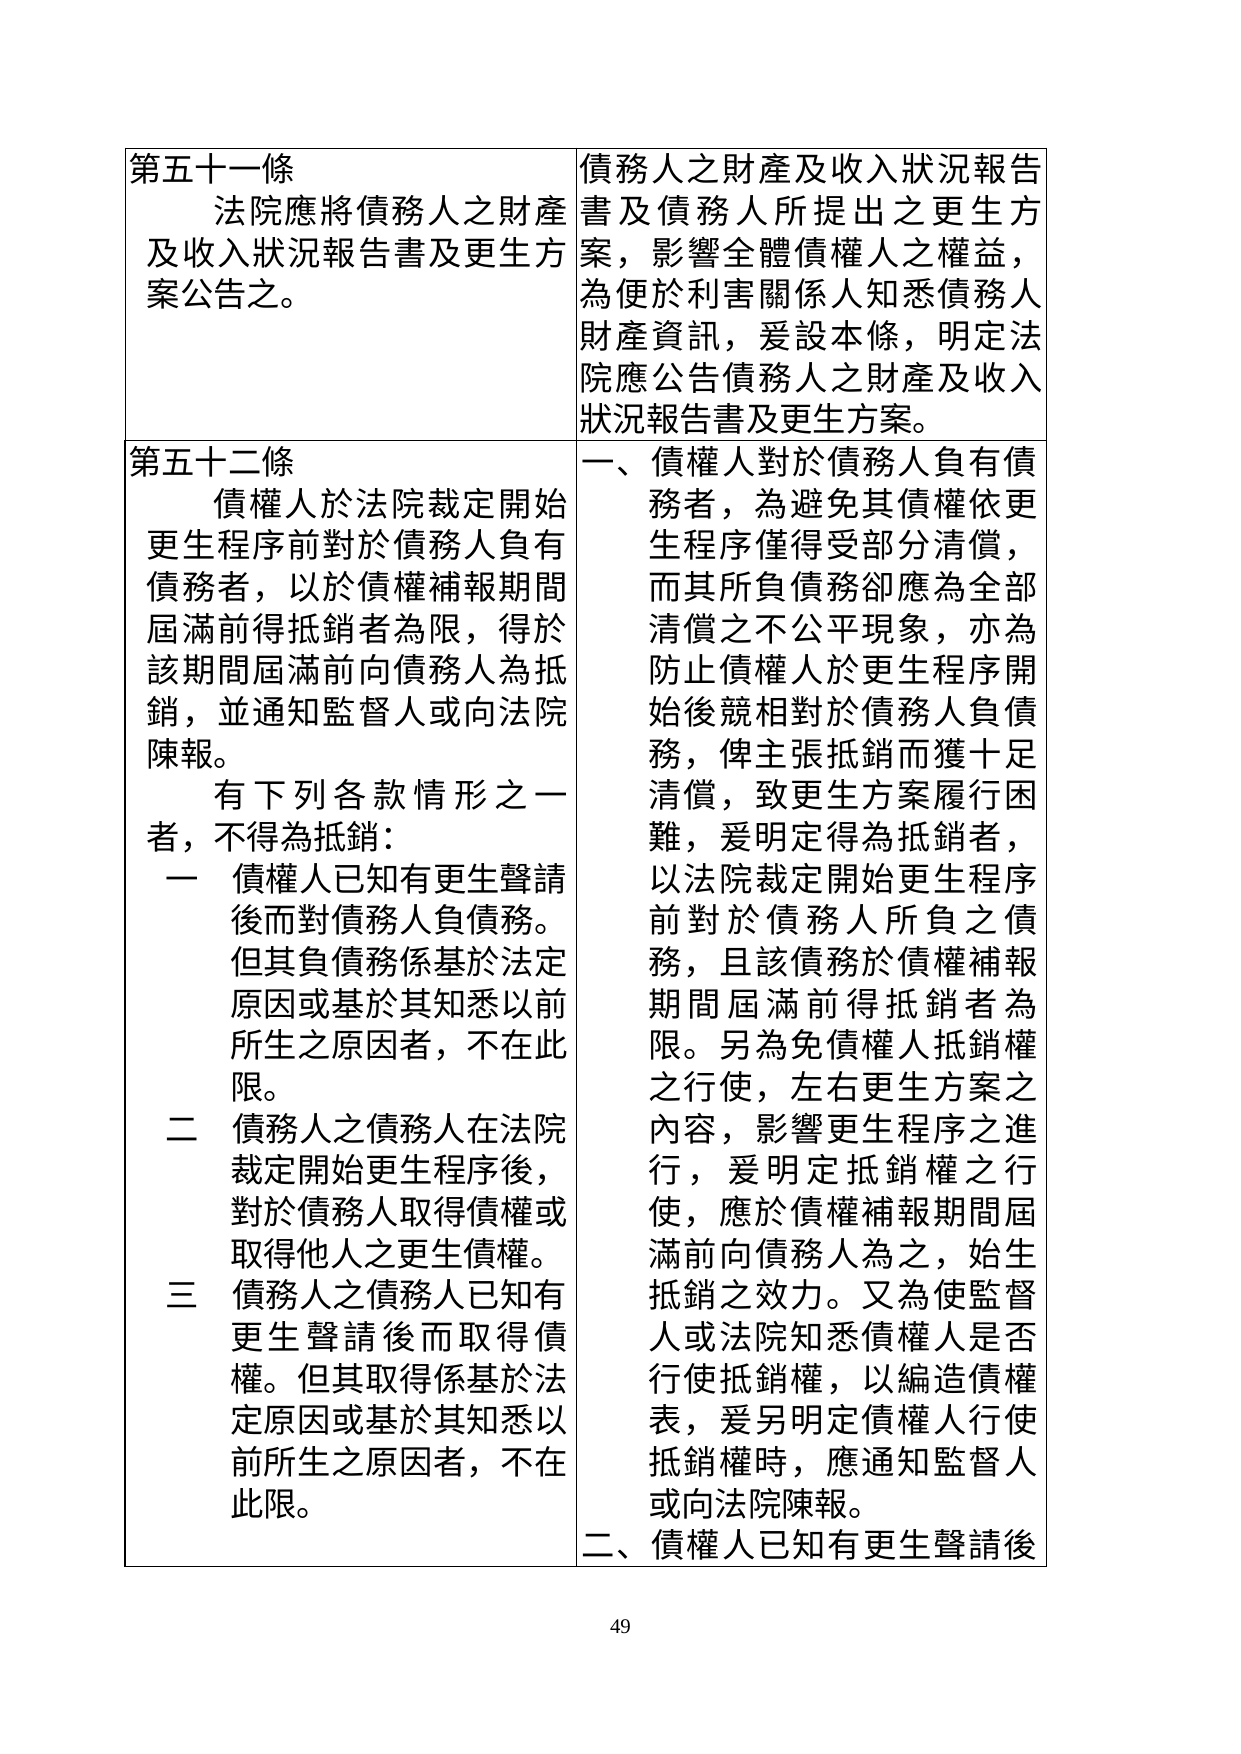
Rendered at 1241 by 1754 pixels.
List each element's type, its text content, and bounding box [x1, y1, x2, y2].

table_cell 一、債權人對於債務人負有債務者，為避免其債權依更生程序僅得受部分清償，而其所負債務卻應為全部清償之不公平現象，亦為防止債權人於更生程序開始後競相對於債務人負債務，俾主張抵銷而獲十足清償，致更生方案履行困難，爰明定得為抵銷者，以法院裁定開始更生程序前對於債務人所負之債務，且該債務於債權補報期間屆滿前得抵銷者為限。另為免債權人抵銷權之行使，左右更生方案之內容，影響更生程序之進行，爰明定抵銷權之行使，應於債權補報期間屆滿前向債務人為之，始生抵銷之效力。又為使監督人或法院知悉債權人是否行使抵銷權，以編造債權表，爰另明定債權人行使抵銷權時，應通知監督人或向法院陳報。 二、債權人已知有更生聲請後 [577, 441, 1046, 1566]
table_cell 第五十一條 法院應將債務人之財產及收入狀況報告書及更生方案公告之。 [126, 149, 576, 440]
table_cell 第五十二條 債權人於法院裁定開始更生程序前對於債務人負有債務者，以於債權補報期間屆滿前得抵銷者為限，得於該期間屆滿前向債務人為抵銷，並通知監督人或向法院陳報。 有下列各款情形之一者，不得為抵銷： 一 債權人已知有更生聲請後而對債務人負債務。但其負債務係基於法定原因或基於其知悉以前所生之原因者，不在此限。 二 債務人之債務人在法院裁定開始更生程序後，對於債務人取得債權或取得他人之更生債權。 三 債務人之債務人已知有更生聲請後而取得債權。但其取得係基於法定原因或基於其知悉以前所生之原因者，不在此限。 [126, 441, 576, 1566]
table_cell 債務人之財產及收入狀況報告書及債務人所提出之更生方案，影響全體債權人之權益，為便於利害關係人知悉債務人財產資訊，爰設本條，明定法院應公告債務人之財產及收入狀況報告書及更生方案。 [577, 149, 1046, 440]
